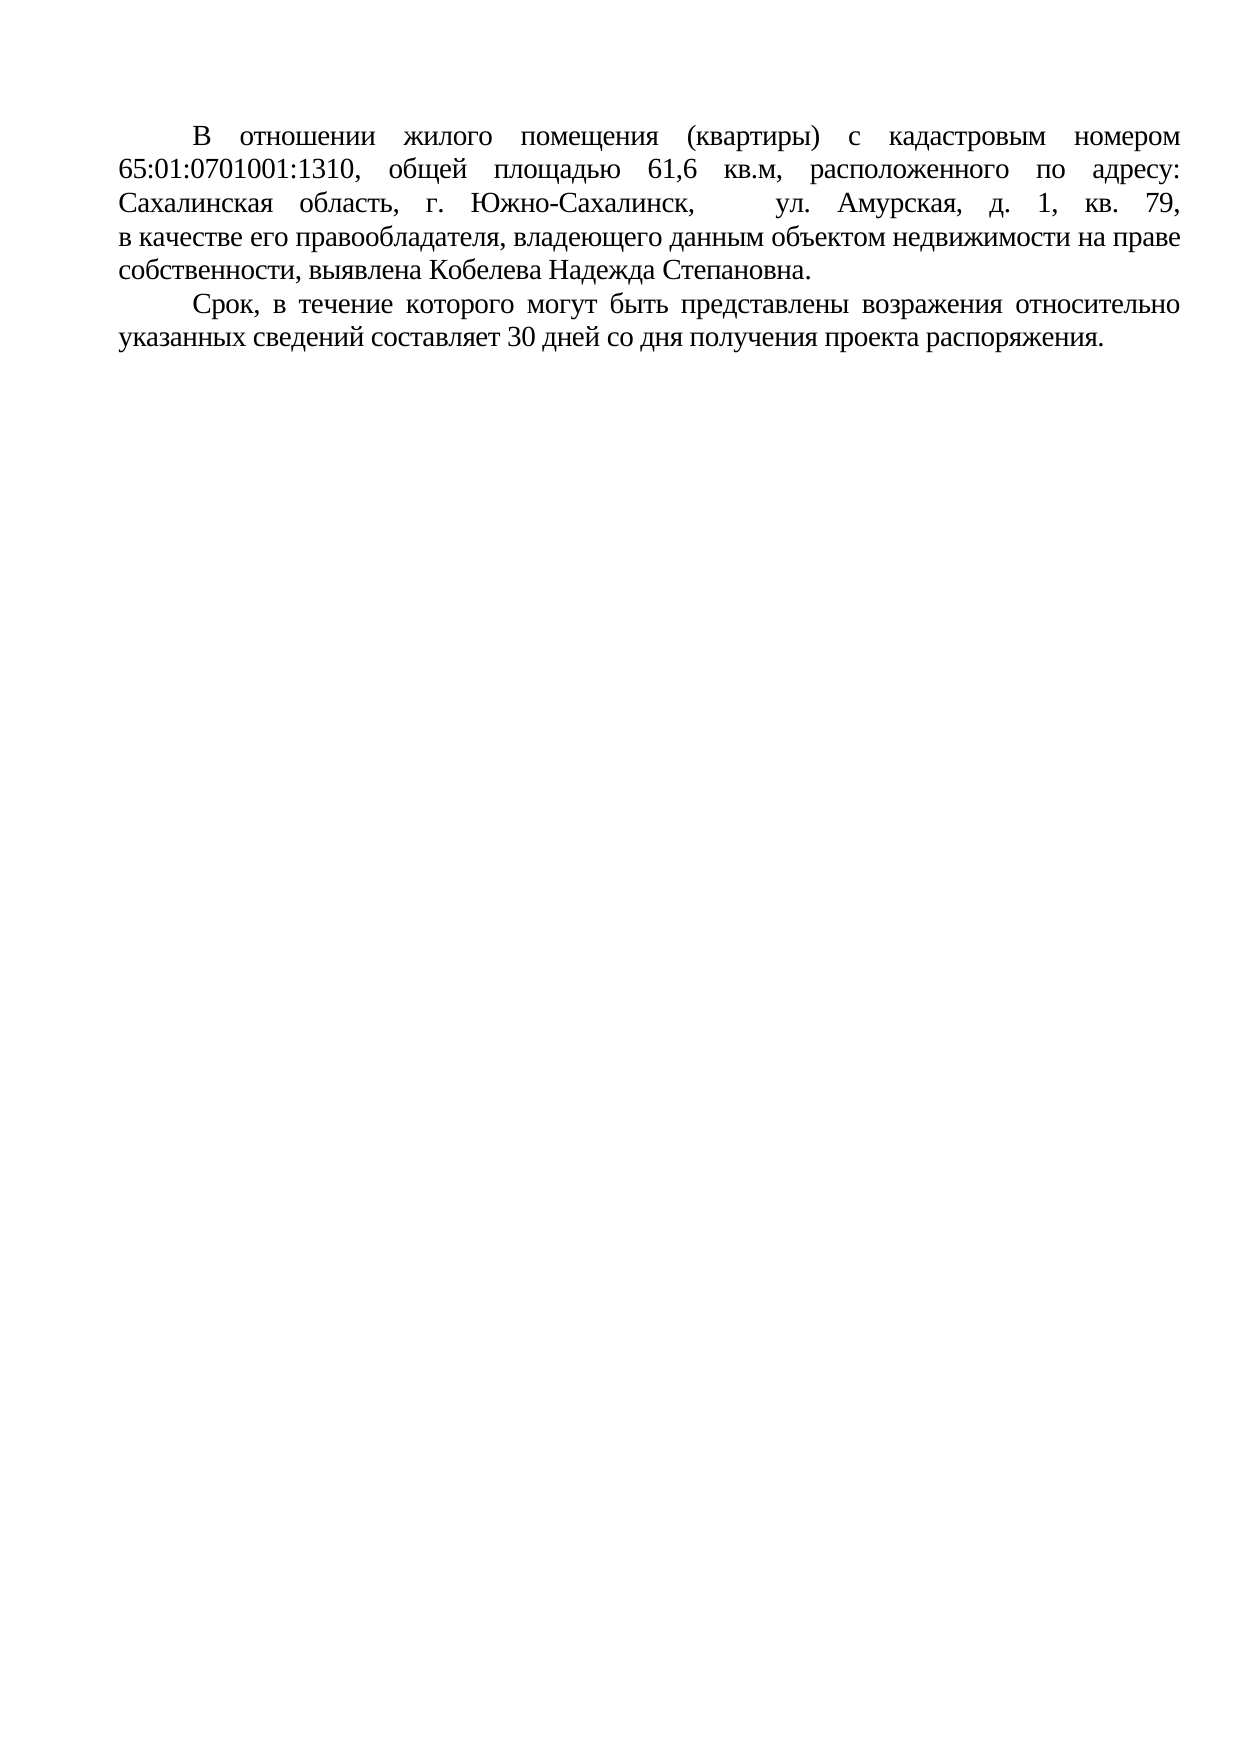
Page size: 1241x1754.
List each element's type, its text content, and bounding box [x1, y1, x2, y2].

text В отношении жилого помещения (квартиры) с кадастровым номером 65:01:0701001:1310, общей площадью 61,6 кв.м, расположенного по адресу: Сахалинская область, г. Южно-Сахалинск, ул. Амурская, д. 1, кв. 79, в качестве его правообладателя, владеющего данным объектом недвижимости на праве собственности, выявлена Кобелева Надежда Степановна. [118, 118, 1181, 286]
text Срок, в течение которого могут быть представлены возражения относительно указанных сведений составляет 30 дней со дня получения проекта распоряжения. [118, 286, 1181, 353]
